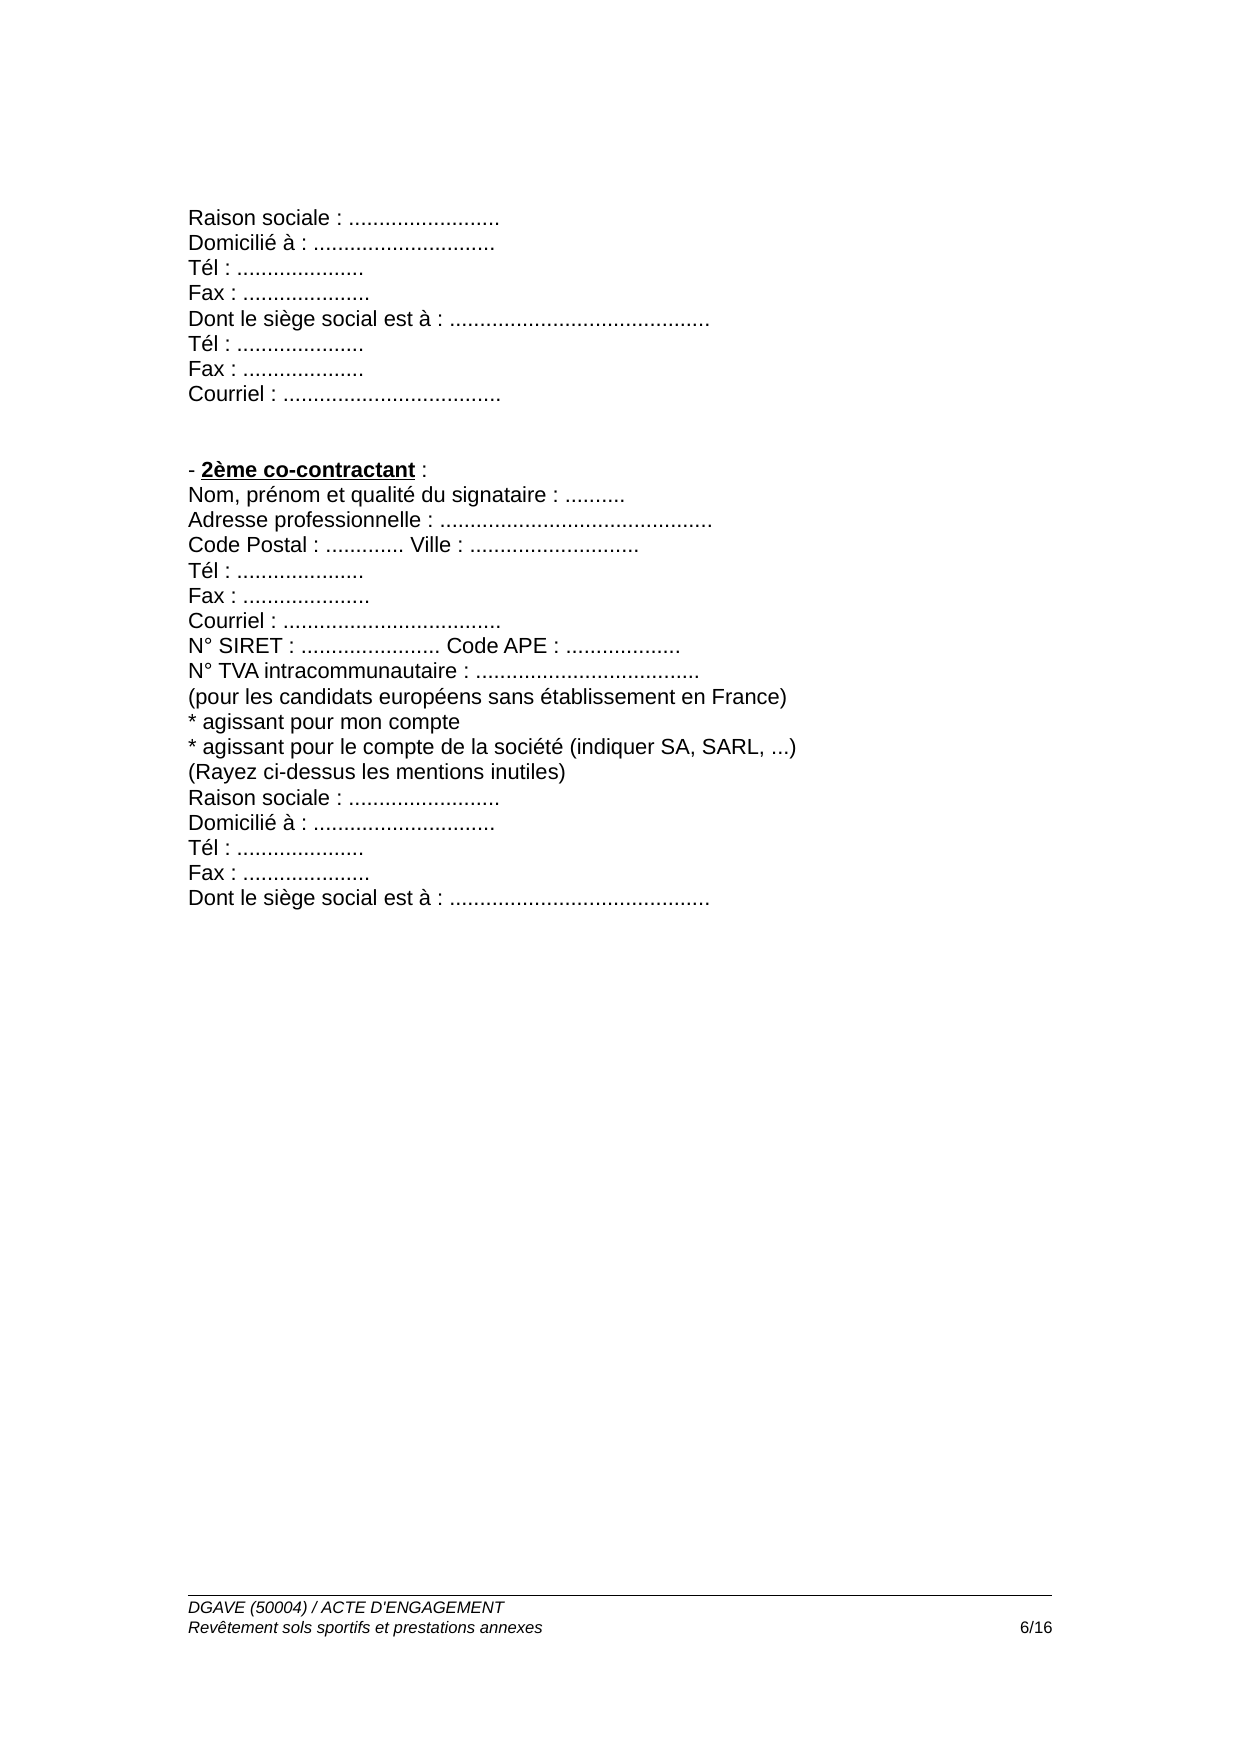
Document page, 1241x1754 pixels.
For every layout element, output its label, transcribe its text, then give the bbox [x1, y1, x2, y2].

text Tél : ..................... [188, 557, 1052, 583]
text * agissant pour mon compte [188, 709, 1052, 734]
text Courriel : .................................... [188, 381, 1052, 406]
text Nom, prénom et qualité du signataire : .......... [188, 482, 1052, 507]
text Domicilié à : .............................. [188, 809, 1052, 835]
text Tél : ..................... [188, 331, 1052, 356]
text Raison sociale : ......................... [188, 204, 1052, 230]
text Domicilié à : .............................. [188, 230, 1052, 255]
text Fax : ..................... [188, 280, 1052, 305]
text Dont le siège social est à : ........................................... [188, 305, 1052, 331]
text Code Postal : ............. Ville : ............................ [188, 532, 1052, 557]
text Courriel : .................................... [188, 608, 1052, 633]
text (Rayez ci-dessus les mentions inutiles) [188, 759, 1052, 784]
text * agissant pour le compte de la société (indiquer SA, SARL, ...) [188, 734, 1052, 759]
text Fax : .................... [188, 356, 1052, 381]
text Tél : ..................... [188, 835, 1052, 860]
text - 2ème co-contractant : [188, 457, 1052, 482]
text Fax : ..................... [188, 860, 1052, 885]
text Tél : ..................... [188, 255, 1052, 280]
text (pour les candidats européens sans établissement en France) [188, 683, 1052, 709]
text Dont le siège social est à : ........................................... [188, 885, 1052, 910]
text Adresse professionnelle : ............................................. [188, 507, 1052, 532]
text Fax : ..................... [188, 583, 1052, 608]
text N° SIRET : ....................... Code APE : ................... [188, 633, 1052, 658]
text N° TVA intracommunautaire : ..................................... [188, 658, 1052, 683]
text Raison sociale : ......................... [188, 784, 1052, 809]
